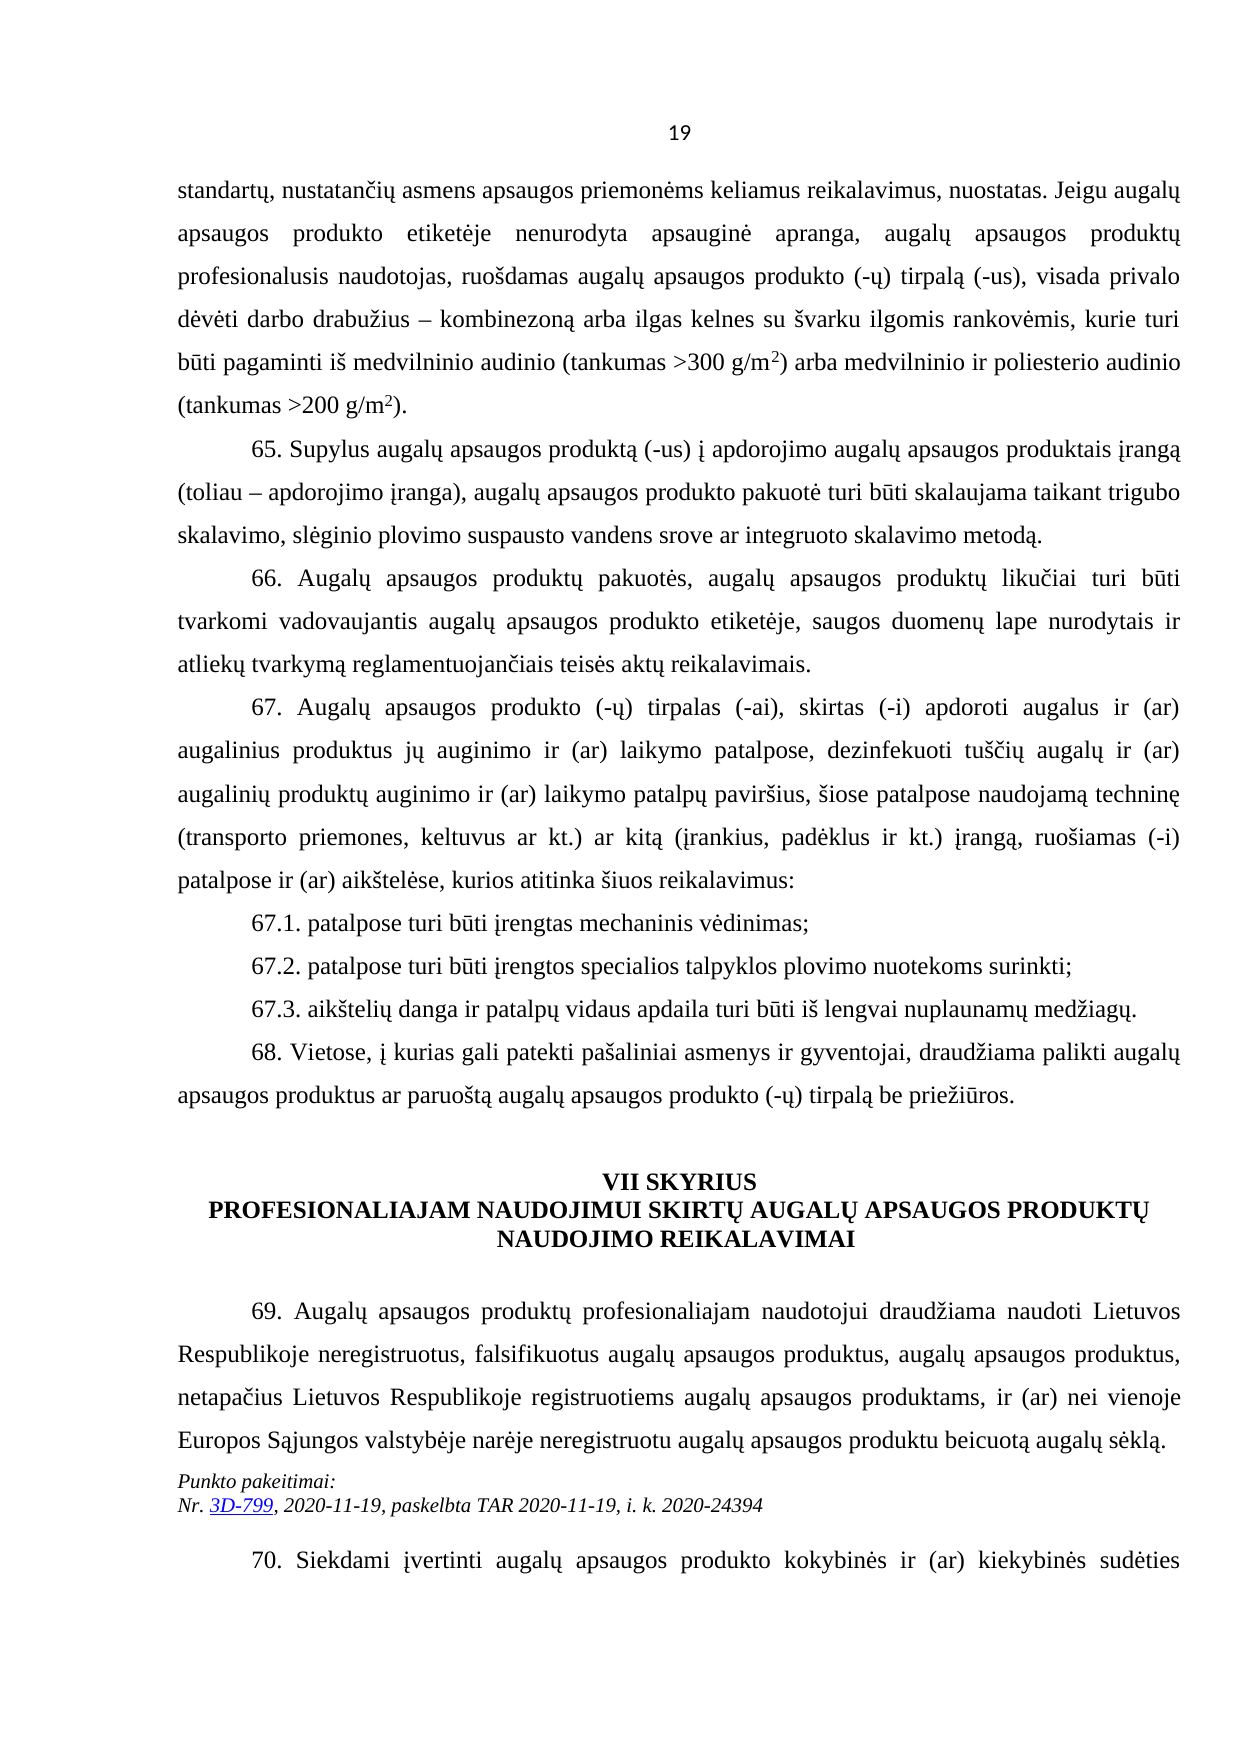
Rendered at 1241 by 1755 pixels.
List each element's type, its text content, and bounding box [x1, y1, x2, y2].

text 70. Siekdami įvertinti augalų apsaugos produkto kokybinės ir (ar) kiekybinės sudėties [177, 1546, 1181, 1574]
text 69. Augalų apsaugos produktų profesionaliajam naudotojui draudžiama naudoti Lietuvos Respublikoje neregistruotus, falsifikuotus augalų apsaugos produktus, augalų apsaugos produktus, netapačius Lietuvos Respublikoje registruotiems augalų apsaugos produktams, ir (ar) nei vienoje Europos Sąjungos valstybėje narėje neregistruotu augalų apsaugos produktu beicuotą augalų sėklą. [177, 1296, 1181, 1454]
text standartų, nustatančių asmens apsaugos priemonėms keliamus reikalavimus, nuostatas. Jeigu augalų apsaugos produkto etiketėje nenurodyta apsauginė apranga, augalų apsaugos produktų profesionalusis naudotojas, ruošdamas augalų apsaugos produkto (-ų) tirpalą (-us), visada privalo dėvėti darbo drabužius – kombinezoną arba ilgas kelnes su švarku ilgomis rankovėmis, kurie turi būti pagaminti iš medvilninio audinio (tankumas >300 g/m2) arba medvilninio ir poliesterio audinio (tankumas >200 g/m2). [177, 175, 1181, 419]
text 67.1. patalpose turi būti įrengtas mechaninis vėdinimas; [177, 908, 1181, 937]
text 68. Vietose, į kurias gali patekti pašaliniai asmenys ir gyventojai, draudžiama palikti augalų apsaugos produktus ar paruoštą augalų apsaugos produkto (-ų) tirpalą be priežiūros. [177, 1037, 1181, 1109]
text 66. Augalų apsaugos produktų pakuotės, augalų apsaugos produktų likučiai turi būti tvarkomi vadovaujantis augalų apsaugos produkto etiketėje, saugos duomenų lape nurodytais ir atliekų tvarkymą reglamentuojančiais teisės aktų reikalavimais. [177, 563, 1181, 678]
subtitle VII SKYRIUS [177, 1167, 1181, 1196]
text 67.2. patalpose turi būti įrengtos specialios talpyklos plovimo nuotekoms surinkti; [177, 951, 1181, 980]
text 65. Supylus augalų apsaugos produktą (-us) į apdorojimo augalų apsaugos produktais įrangą (toliau – apdorojimo įranga), augalų apsaugos produkto pakuotė turi būti skalaujama taikant trigubo skalavimo, slėginio plovimo suspausto vandens srove ar integruoto skalavimo metodą. [177, 434, 1181, 549]
text Punkto pakeitimai: [177, 1469, 1181, 1493]
text 67.3. aikštelių danga ir patalpų vidaus apdaila turi būti iš lengvai nuplaunamų medžiagų. [177, 994, 1181, 1023]
subtitle PROFESIONALIAJAM NAUDOJIMUI SKIRTŲ AUGALŲ APSAUGOS PRODUKTŲ NAUDOJIMO REIKALAVIMAI [177, 1196, 1181, 1253]
text Nr. 3D-799, 2020-11-19, paskelbta TAR 2020-11-19, i. k. 2020-24394 [177, 1493, 1181, 1517]
text 67. Augalų apsaugos produkto (-ų) tirpalas (-ai), skirtas (-i) apdoroti augalus ir (ar) augalinius produktus jų auginimo ir (ar) laikymo patalpose, dezinfekuoti tuščių augalų ir (ar) augalinių produktų auginimo ir (ar) laikymo patalpų paviršius, šiose patalpose naudojamą techninę (transporto priemones, keltuvus ar kt.) ar kitą (įrankius, padėklus ir kt.) įrangą, ruošiamas (-i) patalpose ir (ar) aikštelėse, kurios atitinka šiuos reikalavimus: [177, 692, 1181, 894]
